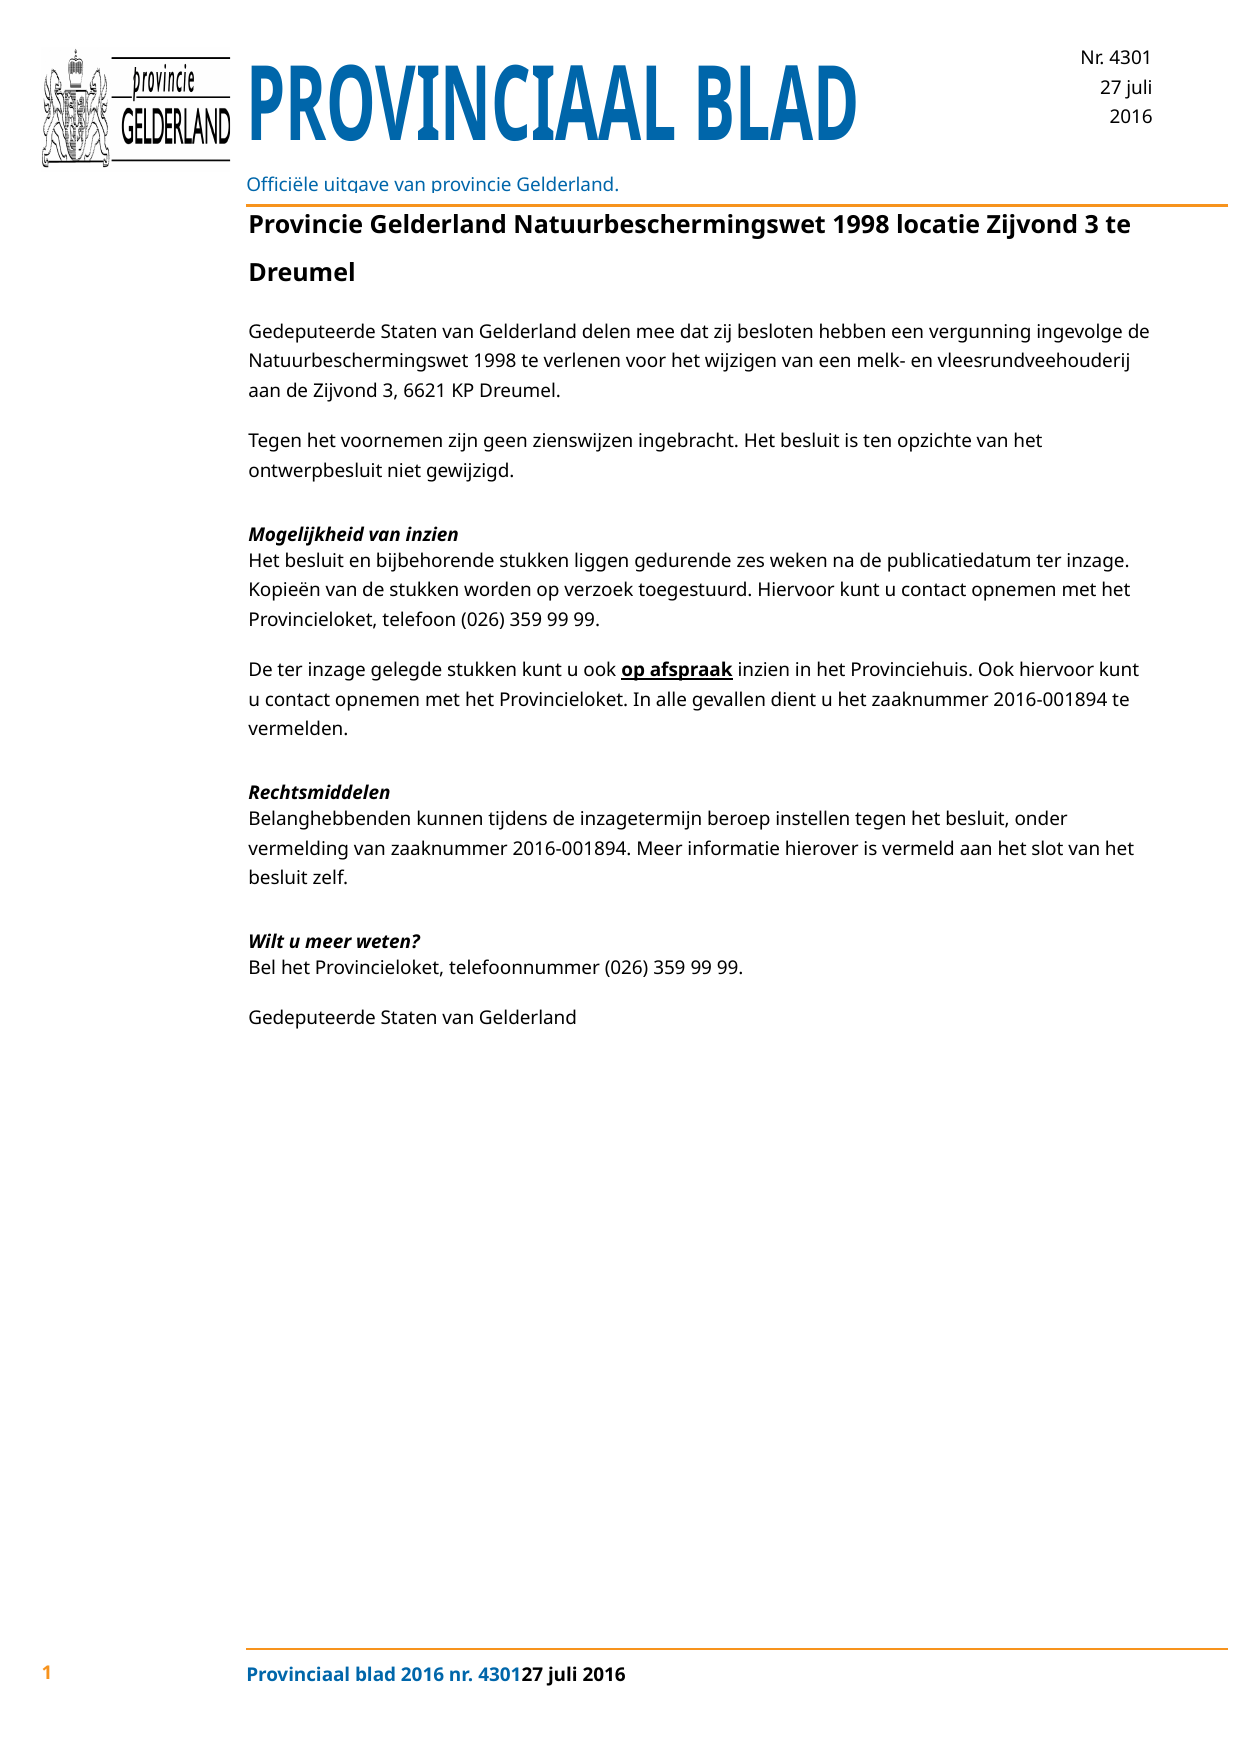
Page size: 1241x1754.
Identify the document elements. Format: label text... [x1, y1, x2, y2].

text Provincie Gelderland Natuurbeschermingswet 1998 locatie Zijvond 3 te Dreumel [248, 207, 1152, 288]
text De ter inzage gelegde stukken kunt u ook op afspraak inzien in het Provinciehuis. Ook hiervoor kunt u contact opnemen met het Provincieloket. In alle gevallen dient u het zaaknummer 2016-001894 te vermelden. [248, 656, 1152, 741]
picture [41, 47, 231, 172]
text Tegen het voornemen zijn geen zienswijzen ingebracht. Het besluit is ten opzichte van het ontwerpbesluit niet gewijzigd. [248, 427, 1152, 483]
text Het besluit en bijbehorende stukken liggen gedurende zes weken na de publicatiedatum ter inzage. Kopieën van de stukken worden op verzoek toegestuurd. Hiervoor kunt u contact opnemen met het Provincieloket, telefoon (026) 359 99 99. [248, 547, 1152, 632]
text Gedeputeerde Staten van Gelderland delen mee dat zij besloten hebben een vergunning ingevolge de Natuurbeschermingswet 1998 te verlenen voor het wijzigen van een melk- en vleesrundveehouderij aan de Zijvond 3, 6621 KP Dreumel. [248, 318, 1152, 403]
text Mogelijkheid van inzien [248, 521, 1152, 547]
text Rechtsmiddelen [248, 779, 1152, 805]
text Bel het Provincieloket, telefoonnummer (026) 359 99 99. [248, 954, 1152, 980]
text Gedeputeerde Staten van Gelderland [248, 1004, 1152, 1030]
text Wilt u meer weten? [248, 928, 1152, 954]
text Belanghebbenden kunnen tijdens de inzagetermijn beroep instellen tegen het besluit, onder vermelding van zaaknummer 2016-001894. Meer informatie hierover is vermeld aan het slot van het besluit zelf. [248, 805, 1152, 890]
